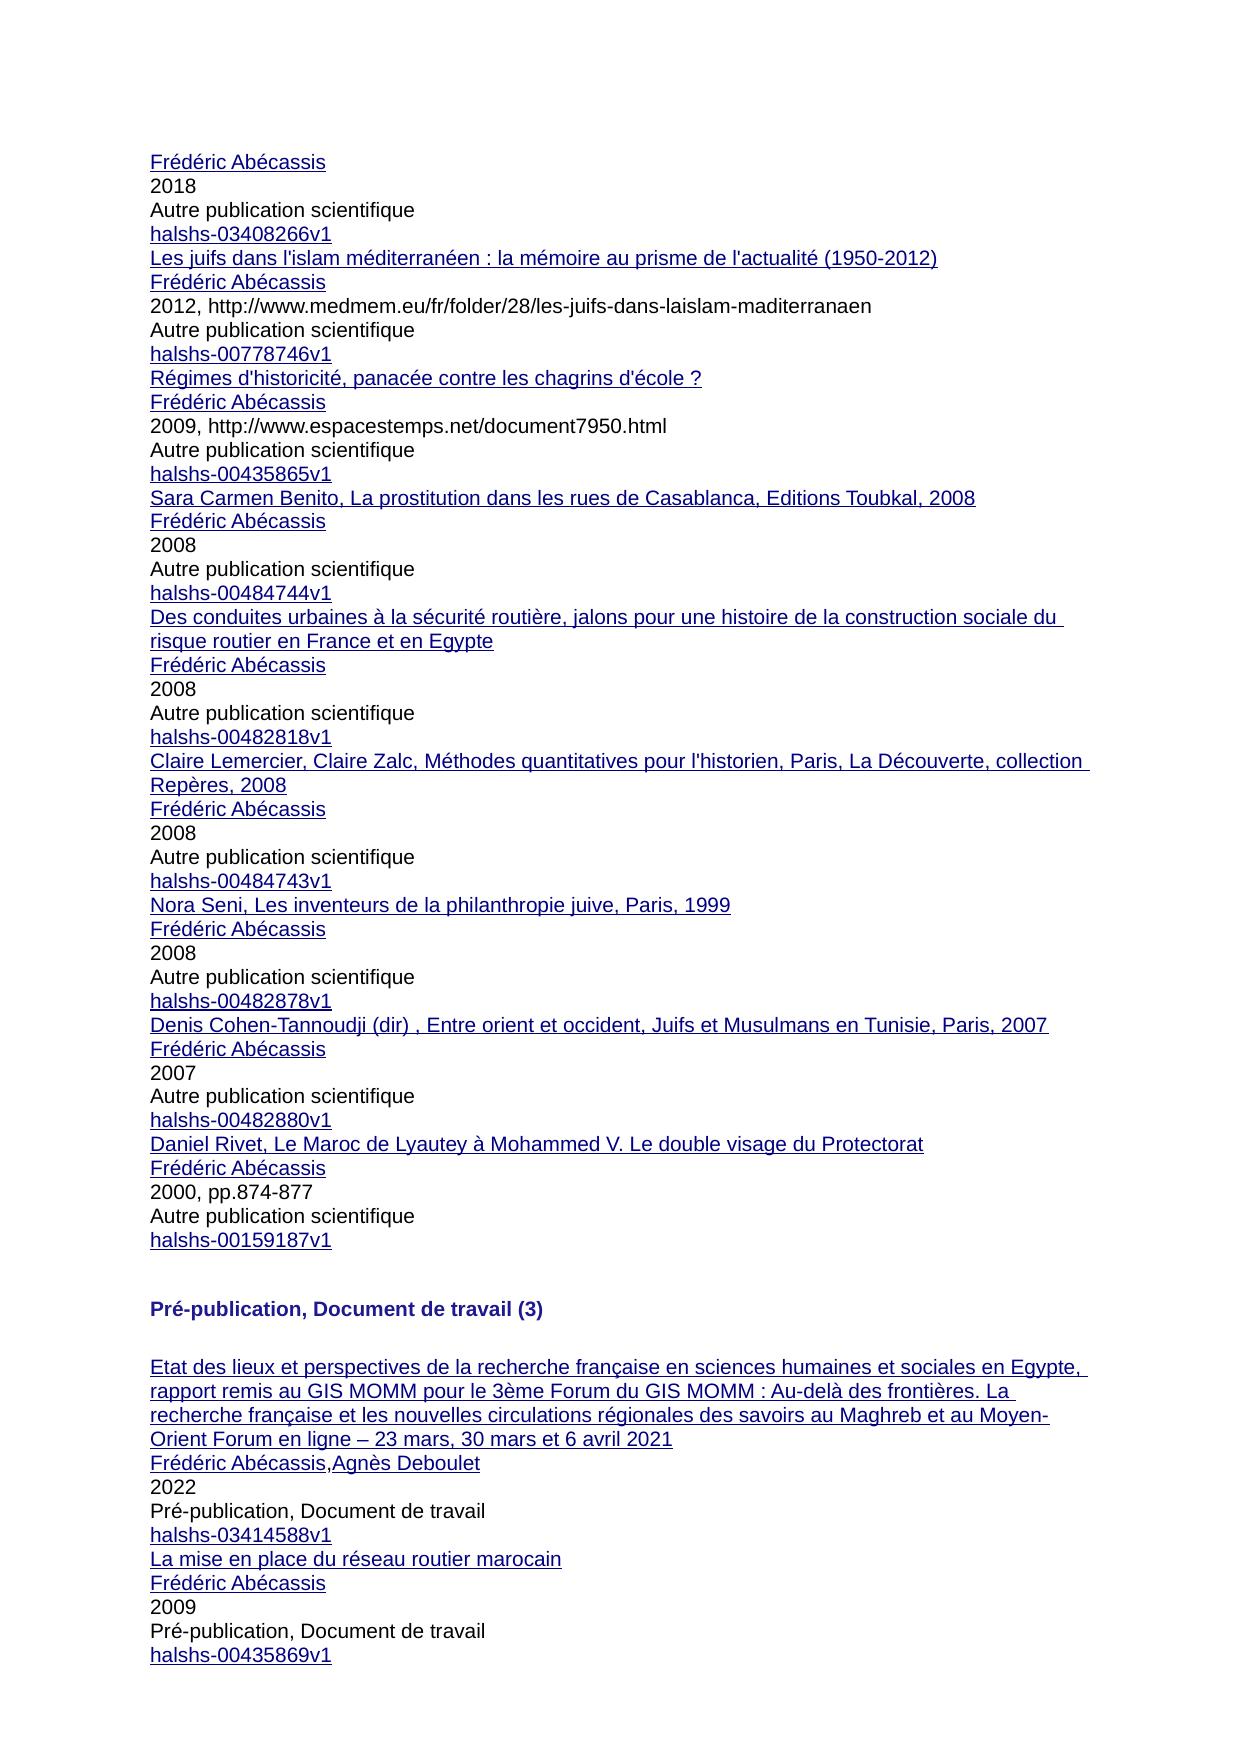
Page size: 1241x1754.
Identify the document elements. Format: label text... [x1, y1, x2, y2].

table_cell Des conduites urbaines à la sécurité routière, jalons pour une histoire de la construction sociale du risque routier en France et en Egypte Frédéric Abécassis 2008 Autre publication scientifique halshs-00482818v1 [150, 605, 1090, 749]
subtitle Pré-publication, Document de travail (3) [150, 1297, 1090, 1321]
table_cell Daniel Rivet, Le Maroc de Lyautey à Mohammed V. Le double visage du Protectorat Frédéric Abécassis 2000, pp.874-877 Autre publication scientifique halshs-00159187v1 [150, 1132, 1090, 1252]
table_cell La mise en place du réseau routier marocain Frédéric Abécassis 2009 Pré-publication, Document de travail halshs-00435869v1 [150, 1547, 1090, 1667]
table_cell Repères, 2008 Frédéric Abécassis 2008 Autre publication scientifique halshs-00484743v1 [150, 771, 1090, 893]
table_cell Les juifs dans l'islam méditerranéen : la mémoire au prisme de l'actualité (1950-2012) Frédéric Abécassis 2012, http://www.medmem.eu/fr/folder/28/les-juifs-dans-laislam-maditerranaen Autre publication scientifique halshs-00778746v1 [150, 246, 1090, 366]
table_cell Régimes d'historicité, panacée contre les chagrins d'école ? Frédéric Abécassis 2009, http://www.espacestemps.net/document7950.html Autre publication scientifique halshs-00435865v1 [150, 366, 1090, 485]
table_cell Claire Lemercier, Claire Zalc, Méthodes quantitatives pour l'historien, Paris, La Découverte, collection [150, 749, 1090, 770]
table_cell Frédéric Abécassis 2018 Autre publication scientifique halshs-03408266v1 [150, 150, 1090, 246]
table_cell Sara Carmen Benito, La prostitution dans les rues de Casablanca, Editions Toubkal, 2008 Frédéric Abécassis 2008 Autre publication scientifique halshs-00484744v1 [150, 485, 1090, 605]
table_cell Denis Cohen-Tannoudji (dir) , Entre orient et occident, Juifs et Musulmans en Tunisie, Paris, 2007 Frédéric Abécassis 2007 Autre publication scientifique halshs-00482880v1 [150, 1013, 1090, 1132]
table_header Etat des lieux et perspectives de la recherche française en sciences humaines et sociales en Egypte, rapport remis au GIS MOMM pour le 3ème Forum du GIS MOMM : Au-delà des frontières. La recherche française et les nouvelles circulations régionales des savoirs au Maghreb et au Moyen-Orient Forum en ligne – 23 mars, 30 mars et 6 avril 2021 Frédéric Abécassis,Agnès Deboulet 2022 Pré-publication, Document de travail halshs-03414588v1 [150, 1355, 1090, 1547]
table_cell Nora Seni, Les inventeurs de la philanthropie juive, Paris, 1999 Frédéric Abécassis 2008 Autre publication scientifique halshs-00482878v1 [150, 893, 1090, 1012]
